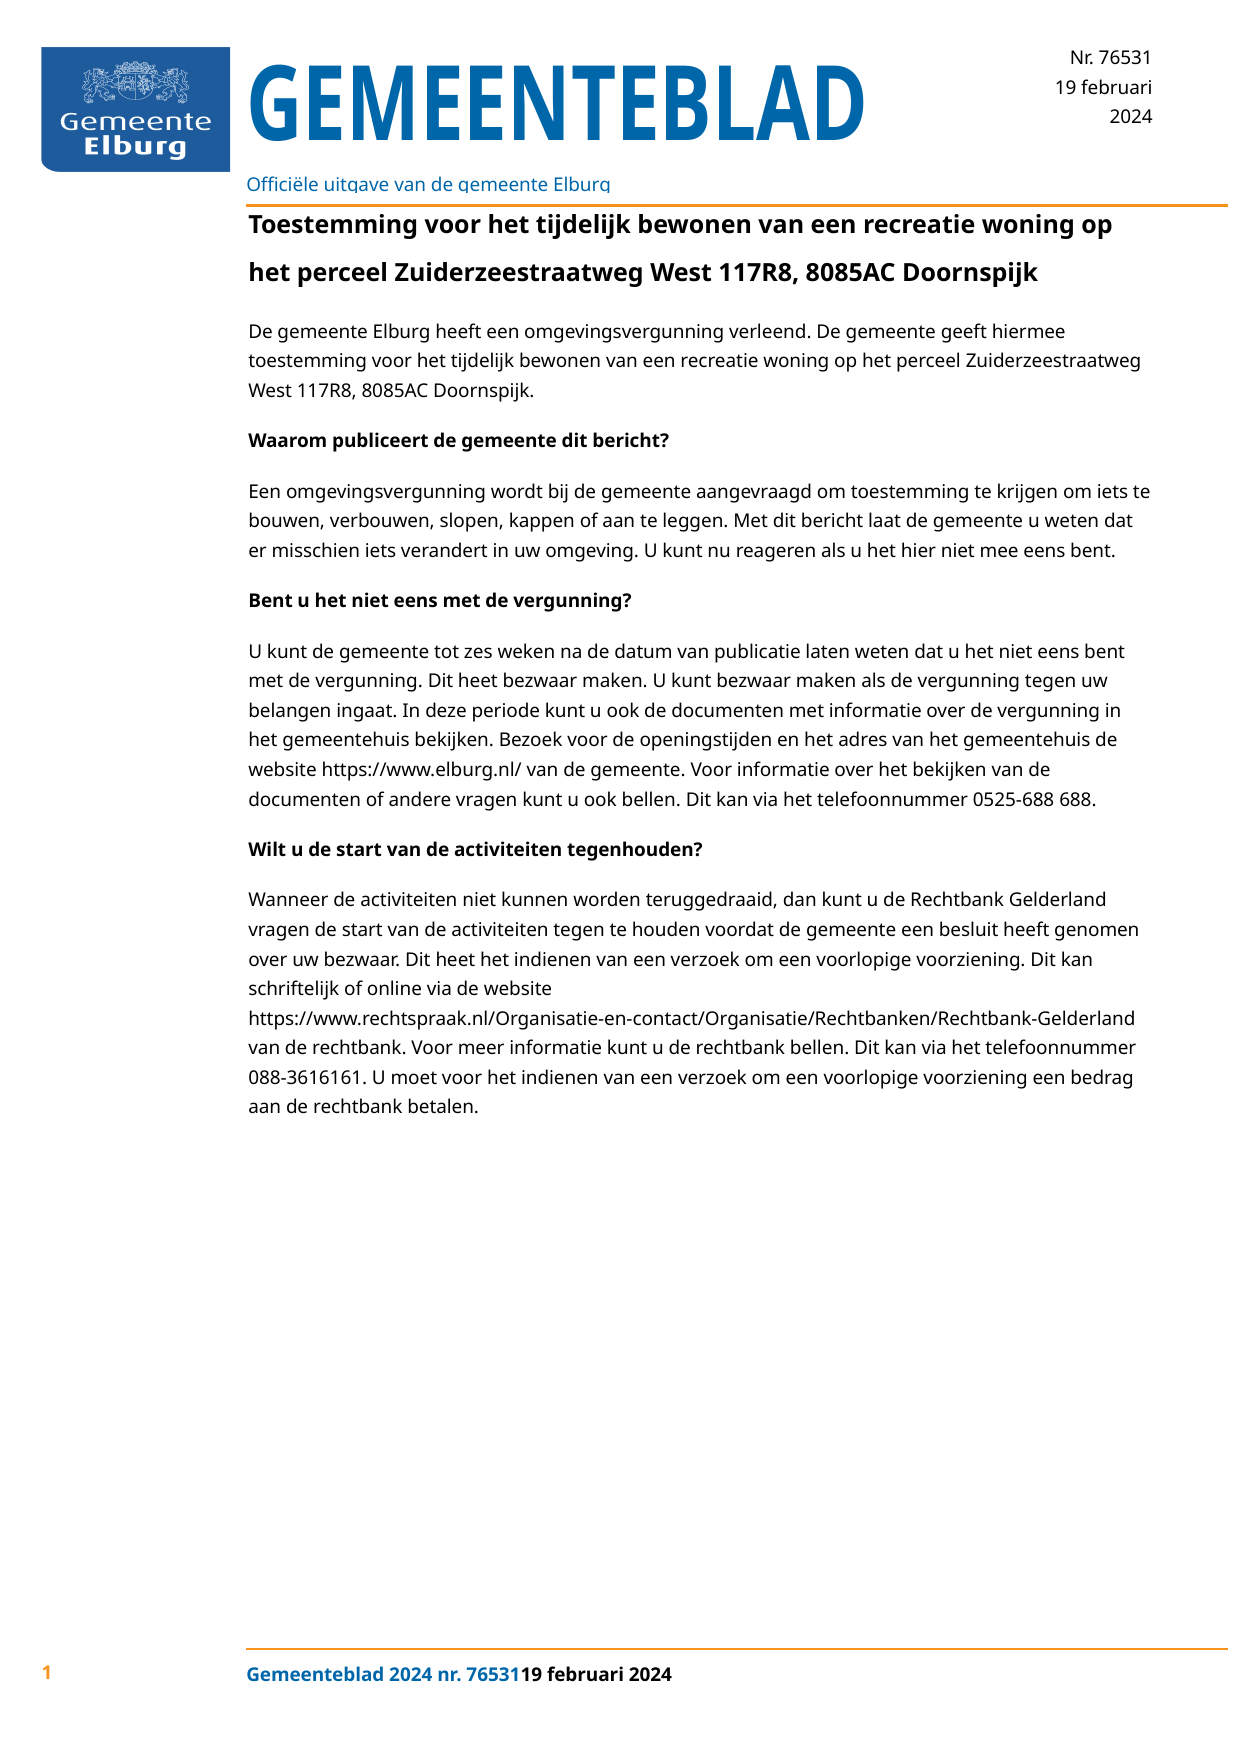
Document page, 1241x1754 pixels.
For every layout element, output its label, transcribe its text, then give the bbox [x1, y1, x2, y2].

text Waarom publiceert de gemeente dit bericht? [248, 427, 1152, 453]
text Wanneer de activiteiten niet kunnen worden teruggedraaid, dan kunt u de Rechtbank Gelderland vragen de start van de activiteiten tegen te houden voordat de gemeente een besluit heeft genomen over uw bezwaar. Dit heet het indienen van een verzoek om een voorlopige voorziening. Dit kan schriftelijk of online via de website https://www.rechtspraak.nl/Organisatie-en-contact/Organisatie/Rechtbanken/Rechtbank-Gelderland van de rechtbank. Voor meer informatie kunt u de rechtbank bellen. Dit kan via het telefoonnummer 088-3616161. U moet voor het indienen van een verzoek om een voorlopige voorziening een bedrag aan de rechtbank betalen. [248, 887, 1152, 1119]
text De gemeente Elburg heeft een omgevingsvergunning verleend. De gemeente geeft hiermee toestemming voor het tijdelijk bewonen van een recreatie woning op het perceel Zuiderzeestraatweg West 117R8, 8085AC Doornspijk. [248, 318, 1152, 403]
text U kunt de gemeente tot zes weken na de datum van publicatie laten weten dat u het niet eens bent met de vergunning. Dit heet bezwaar maken. U kunt bezwaar maken als de vergunning tegen uw belangen ingaat. In deze periode kunt u ook de documenten met informatie over de vergunning in het gemeentehuis bekijken. Bezoek voor de openingstijden en het adres van het gemeentehuis de website https://www.elburg.nl/ van de gemeente. Voor informatie over het bekijken van de documenten of andere vragen kunt u ook bellen. Dit kan via het telefoonnummer 0525-688 688. [248, 638, 1152, 812]
text Een omgevingsvergunning wordt bij de gemeente aangevraagd om toestemming te krijgen om iets te bouwen, verbouwen, slopen, kappen of aan te leggen. Met dit bericht laat de gemeente u weten dat er misschien iets verandert in uw omgeving. U kunt nu reageren als u het hier niet mee eens bent. [248, 478, 1152, 563]
text Bent u het niet eens met de vergunning? [248, 587, 1152, 613]
text Toestemming voor het tijdelijk bewonen van een recreatie woning op het perceel Zuiderzeestraatweg West 117R8, 8085AC Doornspijk [248, 207, 1152, 288]
picture [41, 47, 231, 172]
text Wilt u de start van de activiteiten tegenhouden? [248, 836, 1152, 862]
